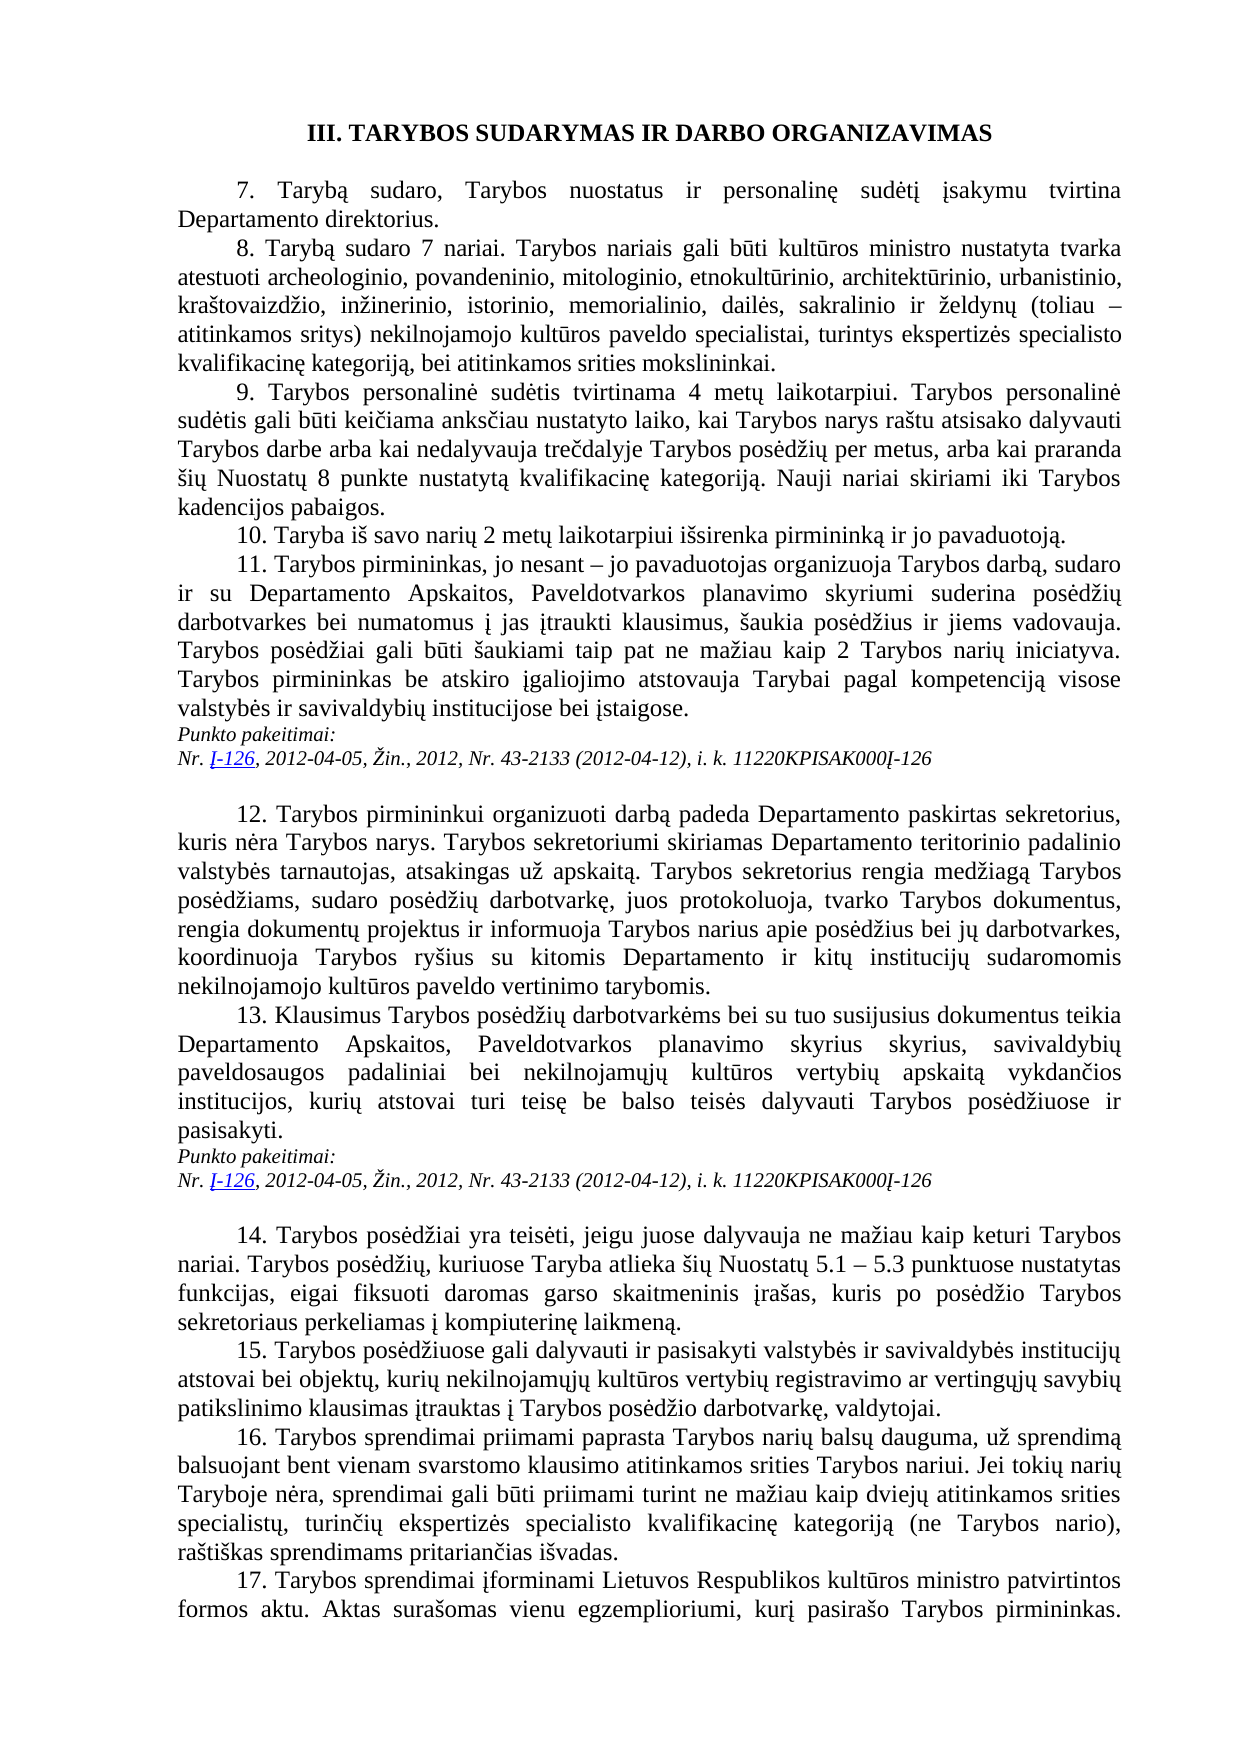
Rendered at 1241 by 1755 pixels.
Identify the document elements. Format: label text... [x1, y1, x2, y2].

text 7. Tarybą sudaro, Tarybos nuostatus ir personalinę sudėtį įsakymu tvirtina Departamento direktorius. [177, 176, 1122, 233]
text Punkto pakeitimai: [177, 1144, 1122, 1168]
text III. TARYBOS SUDARYMAS IR DARBO ORGANIZAVIMAS [177, 118, 1122, 147]
text Nr. Į-126, 2012-04-05, Žin., 2012, Nr. 43-2133 (2012-04-12), i. k. 11220KPISAK000Į-126 [177, 1168, 1122, 1192]
text 14. Tarybos posėdžiai yra teisėti, jeigu juose dalyvauja ne mažiau kaip keturi Tarybos nariai. Tarybos posėdžių, kuriuose Taryba atlieka šių Nuostatų 5.1 – 5.3 punktuose nustatytas funkcijas, eigai fiksuoti daromas garso skaitmeninis įrašas, kuris po posėdžio Tarybos sekretoriaus perkeliamas į kompiuterinę laikmeną. [177, 1221, 1122, 1336]
text 11. Tarybos pirmininkas, jo nesant – jo pavaduotojas organizuoja Tarybos darbą, sudaro ir su Departamento Apskaitos, Paveldotvarkos planavimo skyriumi suderina posėdžių darbotvarkes bei numatomus į jas įtraukti klausimus, šaukia posėdžius ir jiems vadovauja. Tarybos posėdžiai gali būti šaukiami taip pat ne mažiau kaip 2 Tarybos narių iniciatyva. Tarybos pirmininkas be atskiro įgaliojimo atstovauja Tarybai pagal kompetenciją visose valstybės ir savivaldybių institucijose bei įstaigose. [177, 549, 1122, 722]
text Punkto pakeitimai: [177, 722, 1122, 746]
text 17. Tarybos sprendimai įforminami Lietuvos Respublikos kultūros ministro patvirtintos formos aktu. Aktas surašomas vienu egzemplioriumi, kurį pasirašo Tarybos pirmininkas. [177, 1566, 1122, 1623]
text 9. Tarybos personalinė sudėtis tvirtinama 4 metų laikotarpiui. Tarybos personalinė sudėtis gali būti keičiama anksčiau nustatyto laiko, kai Tarybos narys raštu atsisako dalyvauti Tarybos darbe arba kai nedalyvauja trečdalyje Tarybos posėdžių per metus, arba kai praranda šių Nuostatų 8 punkte nustatytą kvalifikacinę kategoriją. Nauji nariai skiriami iki Tarybos kadencijos pabaigos. [177, 377, 1122, 521]
text Nr. Į-126, 2012-04-05, Žin., 2012, Nr. 43-2133 (2012-04-12), i. k. 11220KPISAK000Į-126 [177, 746, 1122, 770]
text 16. Tarybos sprendimai priimami paprasta Tarybos narių balsų dauguma, už sprendimą balsuojant bent vienam svarstomo klausimo atitinkamos srities Tarybos nariui. Jei tokių narių Taryboje nėra, sprendimai gali būti priimami turint ne mažiau kaip dviejų atitinkamos srities specialistų, turinčių ekspertizės specialisto kvalifikacinę kategoriją (ne Tarybos nario), raštiškas sprendimams pritariančias išvadas. [177, 1422, 1122, 1566]
text 12. Tarybos pirmininkui organizuoti darbą padeda Departamento paskirtas sekretorius, kuris nėra Tarybos narys. Tarybos sekretoriumi skiriamas Departamento teritorinio padalinio valstybės tarnautojas, atsakingas už apskaitą. Tarybos sekretorius rengia medžiagą Tarybos posėdžiams, sudaro posėdžių darbotvarkę, juos protokoluoja, tvarko Tarybos dokumentus, rengia dokumentų projektus ir informuoja Tarybos narius apie posėdžius bei jų darbotvarkes, koordinuoja Tarybos ryšius su kitomis Departamento ir kitų institucijų sudaromomis nekilnojamojo kultūros paveldo vertinimo tarybomis. [177, 799, 1122, 1000]
text 13. Klausimus Tarybos posėdžių darbotvarkėms bei su tuo susijusius dokumentus teikia Departamento Apskaitos, Paveldotvarkos planavimo skyrius skyrius, savivaldybių paveldosaugos padaliniai bei nekilnojamųjų kultūros vertybių apskaitą vykdančios institucijos, kurių atstovai turi teisę be balso teisės dalyvauti Tarybos posėdžiuose ir pasisakyti. [177, 1000, 1122, 1144]
text 8. Tarybą sudaro 7 nariai. Tarybos nariais gali būti kultūros ministro nustatyta tvarka atestuoti archeologinio, povandeninio, mitologinio, etnokultūrinio, architektūrinio, urbanistinio, kraštovaizdžio, inžinerinio, istorinio, memorialinio, dailės, sakralinio ir želdynų (toliau – atitinkamos sritys) nekilnojamojo kultūros paveldo specialistai, turintys ekspertizės specialisto kvalifikacinę kategoriją, bei atitinkamos srities mokslininkai. [177, 233, 1122, 377]
text 10. Taryba iš savo narių 2 metų laikotarpiui išsirenka pirmininką ir jo pavaduotoją. [177, 521, 1122, 549]
text 15. Tarybos posėdžiuose gali dalyvauti ir pasisakyti valstybės ir savivaldybės institucijų atstovai bei objektų, kurių nekilnojamųjų kultūros vertybių registravimo ar vertingųjų savybių patikslinimo klausimas įtrauktas į Tarybos posėdžio darbotvarkę, valdytojai. [177, 1336, 1122, 1422]
